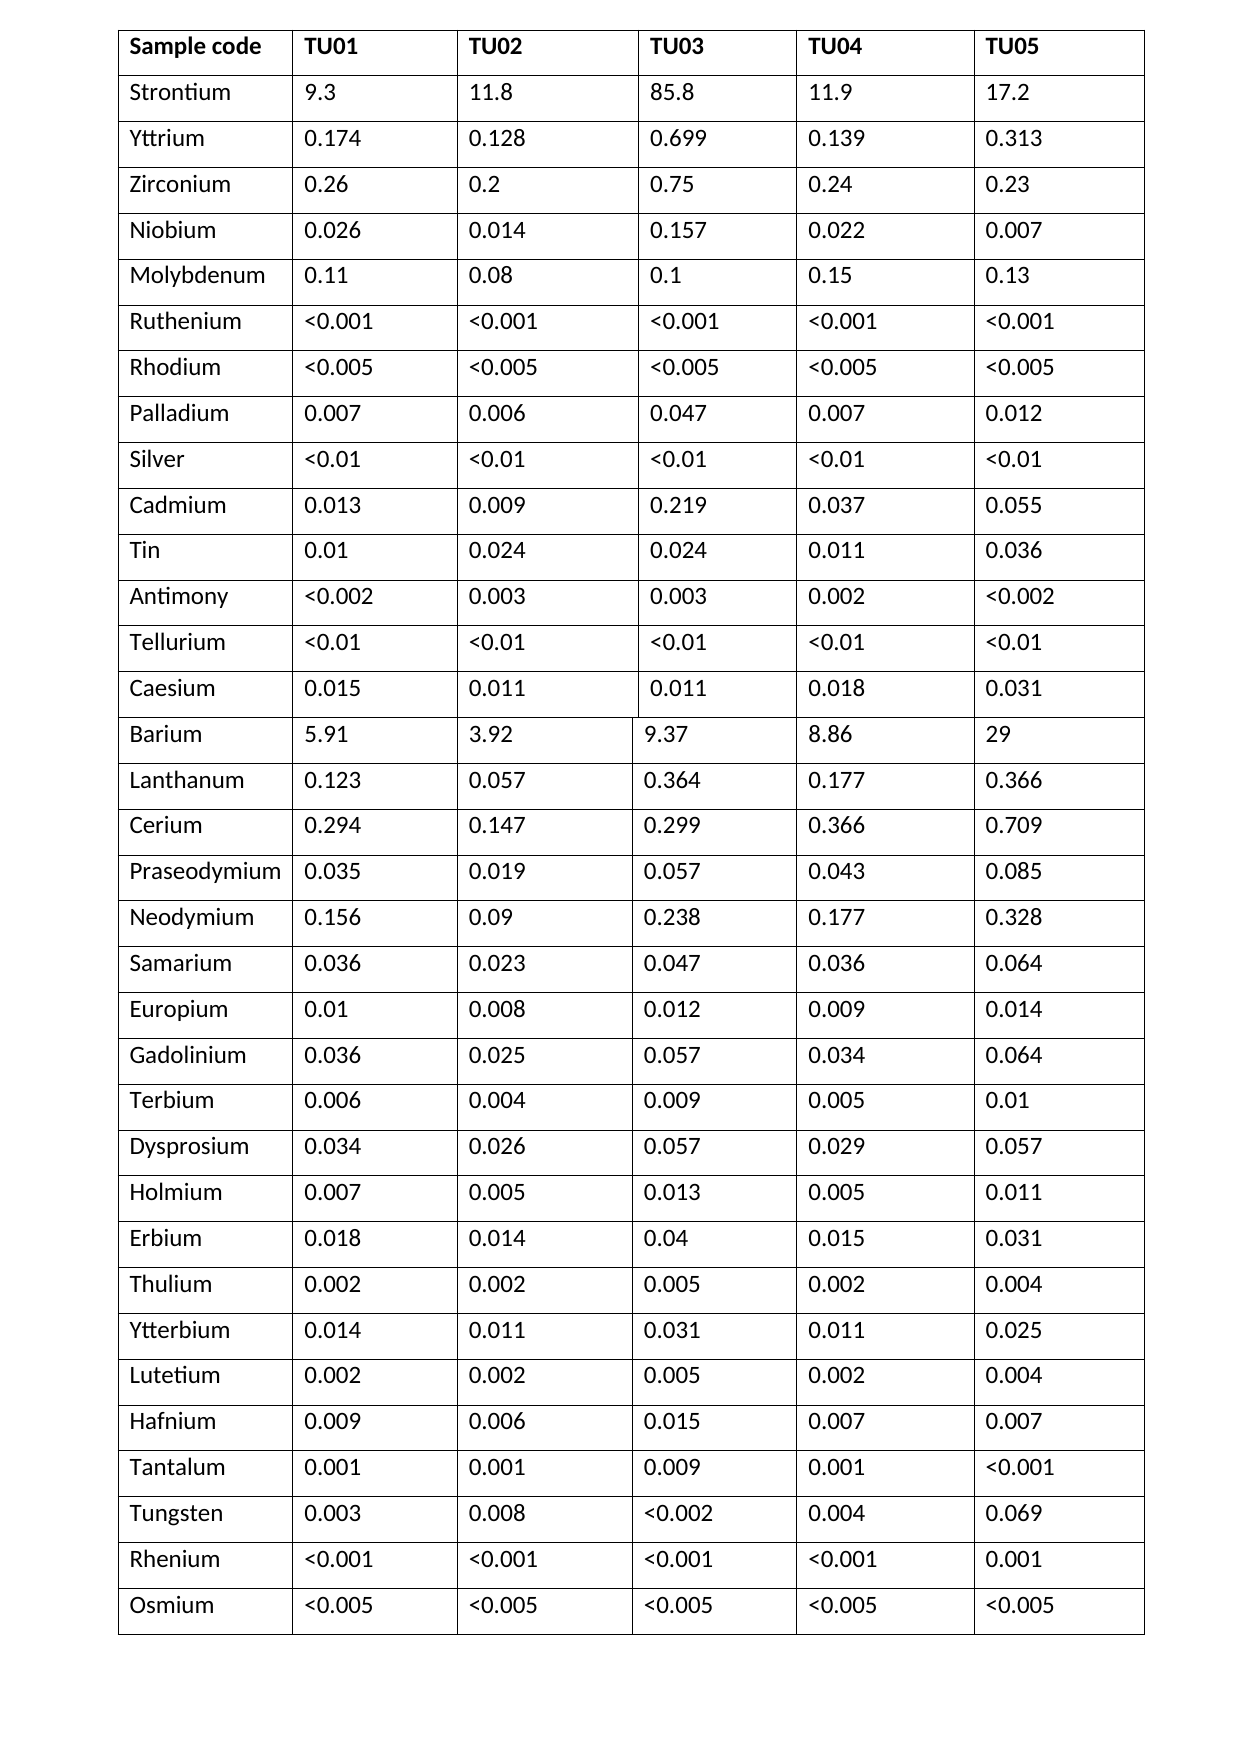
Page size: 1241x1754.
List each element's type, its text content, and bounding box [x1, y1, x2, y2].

table_header TU03 [639, 31, 796, 75]
table_cell 0.24 [797, 168, 974, 213]
table_cell 0.147 [458, 810, 632, 854]
table_cell 0.156 [293, 901, 457, 946]
table_header TU02 [458, 31, 638, 75]
table_cell 0.011 [458, 672, 638, 717]
table_cell 0.004 [975, 1268, 1144, 1313]
table_cell <0.001 [639, 306, 796, 350]
table_cell <0.01 [639, 626, 796, 671]
table_cell 0.01 [975, 1085, 1144, 1129]
table_cell 0.011 [639, 672, 796, 717]
table_cell 0.009 [293, 1406, 457, 1450]
table_cell 0.007 [975, 1406, 1144, 1450]
table_cell 0.005 [797, 1085, 974, 1129]
table_cell 0.025 [975, 1314, 1144, 1359]
table_cell 0.699 [639, 122, 796, 167]
table_cell 0.294 [293, 810, 457, 854]
table_cell Holmium [119, 1176, 292, 1221]
table_cell 0.002 [293, 1268, 457, 1313]
table_cell 0.008 [458, 993, 632, 1038]
table_cell 0.025 [458, 1039, 632, 1084]
table_cell Lutetium [119, 1360, 292, 1404]
table_cell Tungsten [119, 1497, 292, 1542]
table_cell 0.055 [975, 489, 1144, 534]
table_cell 0.002 [797, 581, 974, 625]
table_cell 0.036 [293, 947, 457, 992]
table_cell <0.001 [975, 306, 1144, 350]
table_cell 0.036 [975, 535, 1144, 579]
table_cell Thulium [119, 1268, 292, 1313]
table_cell <0.01 [639, 443, 796, 488]
table_cell Neodymium [119, 901, 292, 946]
table_cell 0.005 [633, 1268, 796, 1313]
table_cell 0.064 [975, 1039, 1144, 1084]
table_cell Gadolinium [119, 1039, 292, 1084]
table_cell 0.238 [633, 901, 796, 946]
table_cell 0.75 [639, 168, 796, 213]
table_cell Lanthanum [119, 764, 292, 809]
table_cell 0.064 [975, 947, 1144, 992]
table_cell 0.011 [975, 1176, 1144, 1221]
table_cell 0.036 [797, 947, 974, 992]
table_cell 8.86 [797, 718, 974, 763]
table_cell 0.001 [458, 1451, 632, 1496]
table_cell 0.022 [797, 214, 974, 259]
table_cell Antimony [119, 581, 292, 625]
table_cell <0.01 [797, 443, 974, 488]
table_cell <0.005 [293, 1589, 457, 1634]
table_cell 0.008 [458, 1497, 632, 1542]
table_cell <0.001 [293, 306, 457, 350]
table_cell Osmium [119, 1589, 292, 1634]
table_header Sample code [119, 31, 292, 75]
table_cell Strontium [119, 76, 292, 121]
table_cell <0.01 [975, 443, 1144, 488]
table_cell 0.006 [458, 1406, 632, 1450]
table_cell 0.09 [458, 901, 632, 946]
table_cell 0.002 [458, 1268, 632, 1313]
table_cell 0.11 [293, 260, 457, 304]
table_cell 0.366 [797, 810, 974, 854]
table_cell <0.005 [633, 1589, 796, 1634]
table_cell Yttrium [119, 122, 292, 167]
table_cell Terbium [119, 1085, 292, 1129]
table_cell 0.012 [975, 397, 1144, 442]
table_cell 0.001 [293, 1451, 457, 1496]
table_cell Silver [119, 443, 292, 488]
table_cell 0.057 [975, 1131, 1144, 1175]
table_cell 0.007 [797, 397, 974, 442]
table_cell Hafnium [119, 1406, 292, 1450]
table_cell 0.04 [633, 1222, 796, 1267]
table_cell <0.001 [633, 1543, 796, 1588]
table_cell 0.174 [293, 122, 457, 167]
table_cell <0.001 [293, 1543, 457, 1588]
table_cell 0.057 [633, 1039, 796, 1084]
table_cell 0.013 [293, 489, 457, 534]
table_cell 0.23 [975, 168, 1144, 213]
table_cell <0.001 [458, 306, 638, 350]
table_cell 0.007 [293, 1176, 457, 1221]
table_cell <0.001 [458, 1543, 632, 1588]
table_cell 0.047 [639, 397, 796, 442]
table_cell 0.014 [975, 993, 1144, 1038]
table_cell 29 [975, 718, 1144, 763]
table_cell 0.123 [293, 764, 457, 809]
table_cell Ruthenium [119, 306, 292, 350]
table_cell Molybdenum [119, 260, 292, 304]
table_cell 0.015 [797, 1222, 974, 1267]
table_cell 0.01 [293, 535, 457, 579]
table_cell <0.005 [797, 351, 974, 396]
table_cell Ytterbium [119, 1314, 292, 1359]
table_cell 0.139 [797, 122, 974, 167]
table_cell Tellurium [119, 626, 292, 671]
table_cell 0.057 [633, 856, 796, 900]
table_cell Rhodium [119, 351, 292, 396]
table_cell 0.018 [293, 1222, 457, 1267]
table_cell <0.005 [975, 1589, 1144, 1634]
table_cell Palladium [119, 397, 292, 442]
table_cell 0.004 [458, 1085, 632, 1129]
table_cell 0.069 [975, 1497, 1144, 1542]
table_cell 85.8 [639, 76, 796, 121]
table_cell 0.1 [639, 260, 796, 304]
table_cell 0.011 [458, 1314, 632, 1359]
table_cell 0.034 [293, 1131, 457, 1175]
table_cell 0.031 [633, 1314, 796, 1359]
table_cell 0.047 [633, 947, 796, 992]
table_cell 0.019 [458, 856, 632, 900]
table_cell <0.002 [293, 581, 457, 625]
table_cell 0.009 [633, 1451, 796, 1496]
table_cell 0.364 [633, 764, 796, 809]
table_cell 0.007 [797, 1406, 974, 1450]
table_cell 0.004 [975, 1360, 1144, 1404]
table_cell 0.003 [293, 1497, 457, 1542]
table_cell 0.299 [633, 810, 796, 854]
table_cell 0.023 [458, 947, 632, 992]
table_cell 0.003 [639, 581, 796, 625]
table_cell <0.002 [975, 581, 1144, 625]
table_cell Samarium [119, 947, 292, 992]
table_header TU05 [975, 31, 1144, 75]
table_cell Zirconium [119, 168, 292, 213]
table_cell 0.002 [458, 1360, 632, 1404]
table_cell 0.003 [458, 581, 638, 625]
table_cell <0.001 [797, 306, 974, 350]
table_cell <0.001 [797, 1543, 974, 1588]
table_cell 0.009 [458, 489, 638, 534]
table_cell 0.007 [975, 214, 1144, 259]
table_cell 0.014 [293, 1314, 457, 1359]
table_cell Tin [119, 535, 292, 579]
table_cell 0.015 [633, 1406, 796, 1450]
table_cell 0.004 [797, 1497, 974, 1542]
table_cell 0.026 [458, 1131, 632, 1175]
table_cell Caesium [119, 672, 292, 717]
table_cell 0.037 [797, 489, 974, 534]
table_cell 0.009 [633, 1085, 796, 1129]
table_cell Dysprosium [119, 1131, 292, 1175]
table_cell 0.219 [639, 489, 796, 534]
table_cell 0.128 [458, 122, 638, 167]
table_cell <0.005 [458, 1589, 632, 1634]
table_cell 0.15 [797, 260, 974, 304]
table_cell 0.011 [797, 1314, 974, 1359]
table_cell 0.036 [293, 1039, 457, 1084]
table_cell <0.005 [975, 351, 1144, 396]
table_cell 0.031 [975, 1222, 1144, 1267]
table_cell 0.005 [458, 1176, 632, 1221]
table_cell 3.92 [458, 718, 632, 763]
table_cell 0.018 [797, 672, 974, 717]
table_cell <0.001 [975, 1451, 1144, 1496]
table_cell Cadmium [119, 489, 292, 534]
table_cell 11.9 [797, 76, 974, 121]
table_cell 0.01 [293, 993, 457, 1038]
table_cell 0.057 [458, 764, 632, 809]
table_cell Barium [119, 718, 292, 763]
table_cell 0.031 [975, 672, 1144, 717]
table_cell 0.012 [633, 993, 796, 1038]
table_cell 0.006 [458, 397, 638, 442]
table_cell 0.2 [458, 168, 638, 213]
table_cell 0.13 [975, 260, 1144, 304]
table_cell <0.005 [797, 1589, 974, 1634]
table_cell 0.013 [633, 1176, 796, 1221]
table_cell Europium [119, 993, 292, 1038]
table_cell Praseodymium [119, 856, 292, 900]
table_cell 0.002 [797, 1360, 974, 1404]
table_cell <0.005 [639, 351, 796, 396]
table_cell 0.024 [458, 535, 638, 579]
table_cell 0.024 [639, 535, 796, 579]
table_cell 0.014 [458, 214, 638, 259]
table_cell 5.91 [293, 718, 457, 763]
table_cell 9.3 [293, 76, 457, 121]
table_cell 0.007 [293, 397, 457, 442]
table_cell 0.313 [975, 122, 1144, 167]
table_cell 0.009 [797, 993, 974, 1038]
table_cell <0.01 [797, 626, 974, 671]
table_cell 0.026 [293, 214, 457, 259]
table_cell 0.015 [293, 672, 457, 717]
table_cell <0.01 [293, 626, 457, 671]
table_cell <0.01 [975, 626, 1144, 671]
table_cell 17.2 [975, 76, 1144, 121]
table_header TU01 [293, 31, 457, 75]
table_cell 11.8 [458, 76, 638, 121]
table_cell 0.08 [458, 260, 638, 304]
table_cell 0.709 [975, 810, 1144, 854]
table_cell 9.37 [633, 718, 796, 763]
table_cell 0.26 [293, 168, 457, 213]
table_cell 0.002 [293, 1360, 457, 1404]
table_cell <0.005 [293, 351, 457, 396]
table_cell 0.034 [797, 1039, 974, 1084]
table_cell 0.366 [975, 764, 1144, 809]
table_cell Rhenium [119, 1543, 292, 1588]
table_cell <0.01 [293, 443, 457, 488]
table_cell 0.177 [797, 901, 974, 946]
table_cell 0.157 [639, 214, 796, 259]
table_cell Cerium [119, 810, 292, 854]
table_cell 0.001 [975, 1543, 1144, 1588]
table_cell 0.001 [797, 1451, 974, 1496]
table_cell <0.01 [458, 443, 638, 488]
table_cell 0.014 [458, 1222, 632, 1267]
table_cell Niobium [119, 214, 292, 259]
table_cell 0.029 [797, 1131, 974, 1175]
table_cell 0.177 [797, 764, 974, 809]
table_cell 0.005 [797, 1176, 974, 1221]
table_cell 0.011 [797, 535, 974, 579]
table_cell 0.085 [975, 856, 1144, 900]
table_cell 0.006 [293, 1085, 457, 1129]
table_cell <0.01 [458, 626, 638, 671]
table_cell 0.057 [633, 1131, 796, 1175]
table_cell 0.328 [975, 901, 1144, 946]
table_cell Erbium [119, 1222, 292, 1267]
table_cell 0.002 [797, 1268, 974, 1313]
table_cell Tantalum [119, 1451, 292, 1496]
table_cell <0.002 [633, 1497, 796, 1542]
table_cell 0.043 [797, 856, 974, 900]
table_cell <0.005 [458, 351, 638, 396]
table_header TU04 [797, 31, 974, 75]
table_cell 0.035 [293, 856, 457, 900]
table_cell 0.005 [633, 1360, 796, 1404]
